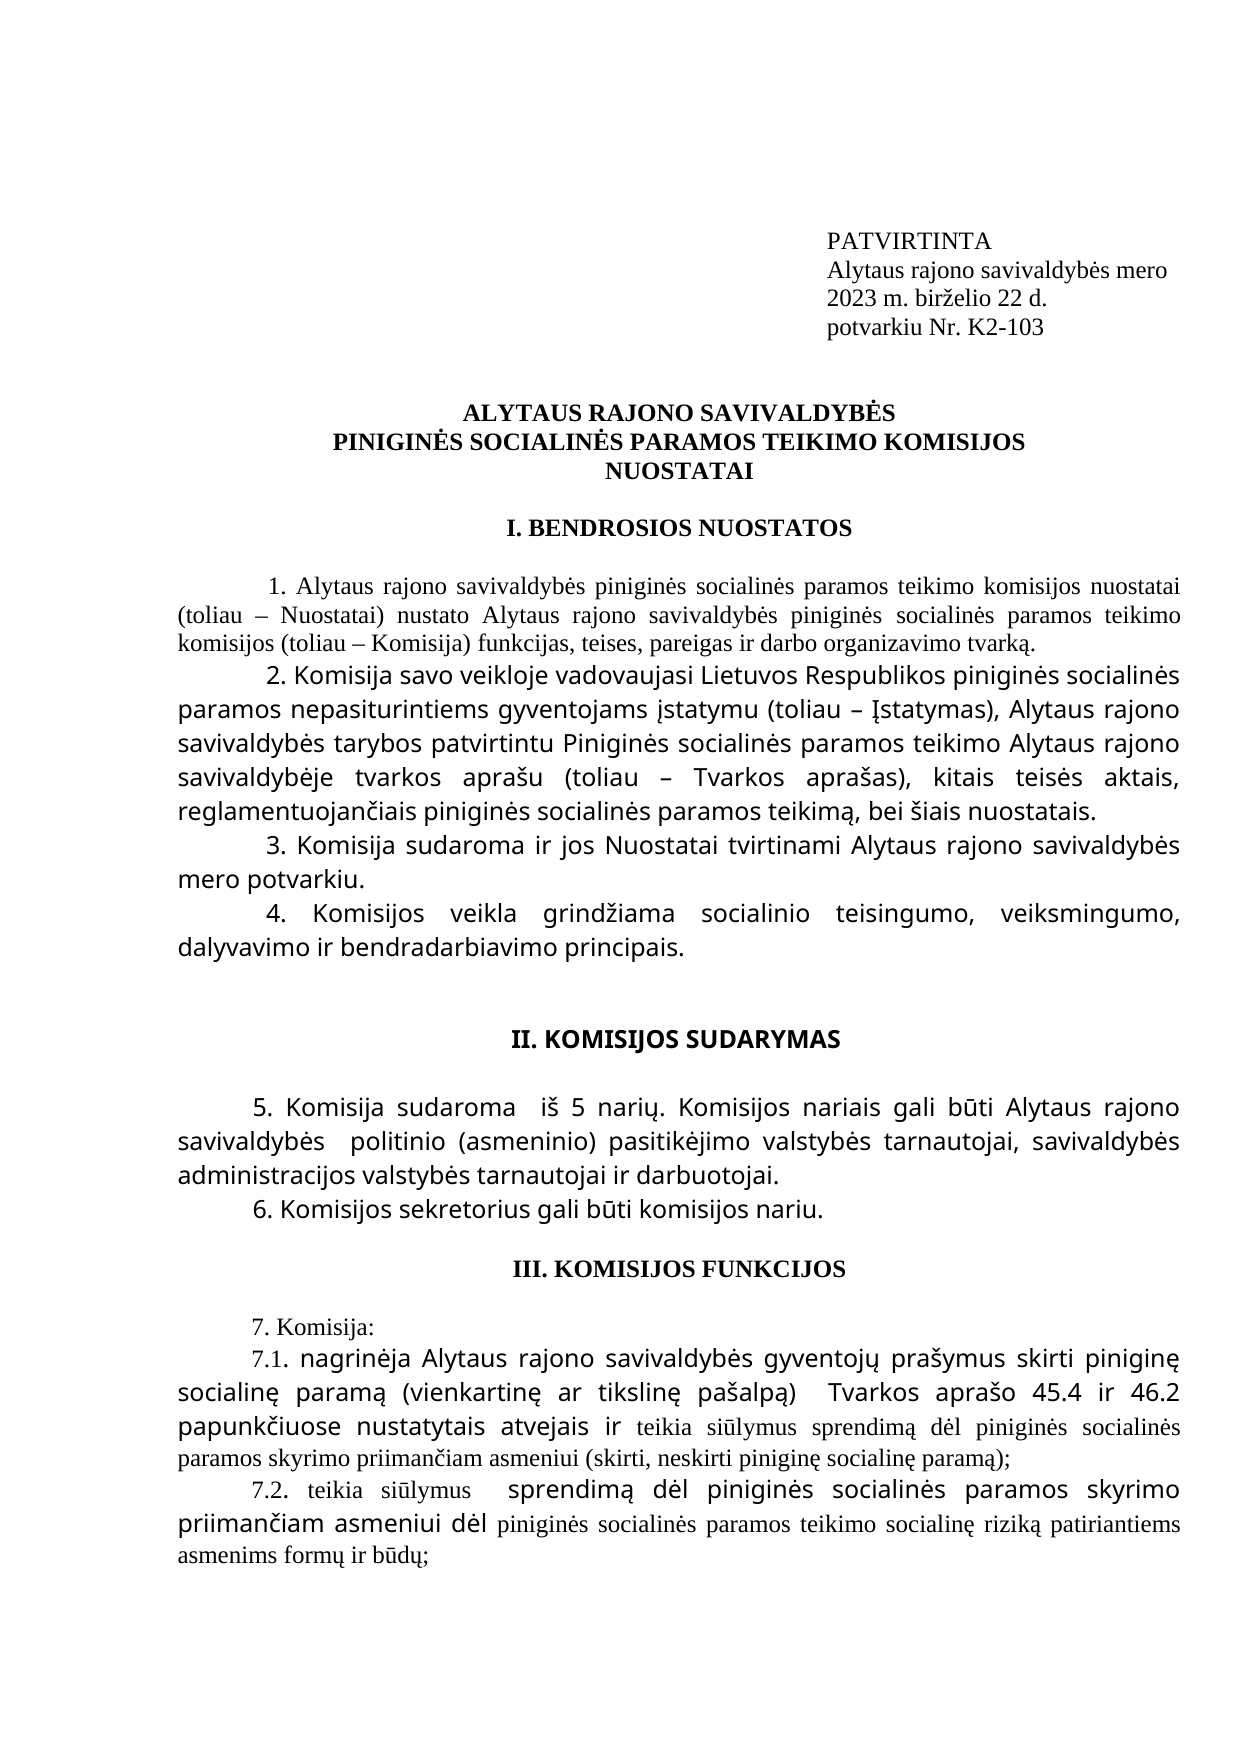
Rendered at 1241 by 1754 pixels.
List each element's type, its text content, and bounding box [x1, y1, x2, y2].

text 2. Komisija savo veikloje vadovaujasi Lietuvos Respublikos piniginės socialinės paramos nepasiturintiems gyventojams įstatymu (toliau – Įstatymas), Alytaus rajono savivaldybės tarybos patvirtintu Piniginės socialinės paramos teikimo Alytaus rajono savivaldybėje tvarkos aprašu (toliau – Tvarkos aprašas), kitais teisės aktais, reglamentuojančiais piniginės socialinės paramos teikimą, bei šiais nuostatais. [177, 657, 1181, 828]
text 1. Alytaus rajono savivaldybės piniginės socialinės paramos teikimo komisijos nuostatai (toliau – Nuostatai) nustato Alytaus rajono savivaldybės piniginės socialinės paramos teikimo komisijos (toliau – Komisija) funkcijas, teises, pareigas ir darbo organizavimo tvarką. [177, 571, 1181, 657]
text 2023 m. birželio 22 d. [709, 283, 1181, 312]
text 7.2. teikia siūlymus sprendimą dėl piniginės socialinės paramos skyrimo priimančiam asmeniui dėl piniginės socialinės paramos teikimo socialinę riziką patiriantiems asmenims formų ir būdų; [177, 1472, 1181, 1568]
text potvarkiu Nr. K2-103 [709, 312, 1181, 341]
text PINIGINĖS SOCIALINĖS PARAMOS TEIKIMO KOMISIJOS [177, 427, 1181, 456]
text I. BENDROSIOS NUOSTATOS [177, 513, 1181, 542]
text 3. Komisija sudaroma ir jos Nuostatai tvirtinami Alytaus rajono savivaldybės mero potvarkiu. [177, 828, 1181, 896]
text 7.1. nagrinėja Alytaus rajono savivaldybės gyventojų prašymus skirti piniginę socialinę paramą (vienkartinę ar tikslinę pašalpą) Tvarkos aprašo 45.4 ir 46.2 papunkčiuose nustatytais atvejais ir teikia siūlymus sprendimą dėl piniginės socialinės paramos skyrimo priimančiam asmeniui (skirti, neskirti piniginę socialinę paramą); [177, 1341, 1181, 1472]
text Alytaus rajono savivaldybės mero [709, 255, 1181, 283]
text ALYTAUS RAJONO SAVIVALDYBĖS [177, 398, 1181, 427]
text NUOSTATAI [177, 456, 1181, 485]
text II. KOMISIJOS SUDARYMAS [177, 1021, 1181, 1055]
text 7. Komisija: [177, 1312, 1181, 1341]
text 6. Komisijos sekretorius gali būti komisijos nariu. [177, 1192, 1181, 1226]
text III. KOMISIJOS FUNKCIJOS [177, 1254, 1181, 1283]
text PATVIRTINTA [709, 226, 1181, 255]
text 4. Komisijos veikla grindžiama socialinio teisingumo, veiksmingumo, dalyvavimo ir bendradarbiavimo principais. [177, 896, 1181, 964]
text 5. Komisija sudaroma iš 5 narių. Komisijos nariais gali būti Alytaus rajono savivaldybės politinio (asmeninio) pasitikėjimo valstybės tarnautojai, savivaldybės administracijos valstybės tarnautojai ir darbuotojai. [177, 1089, 1181, 1192]
